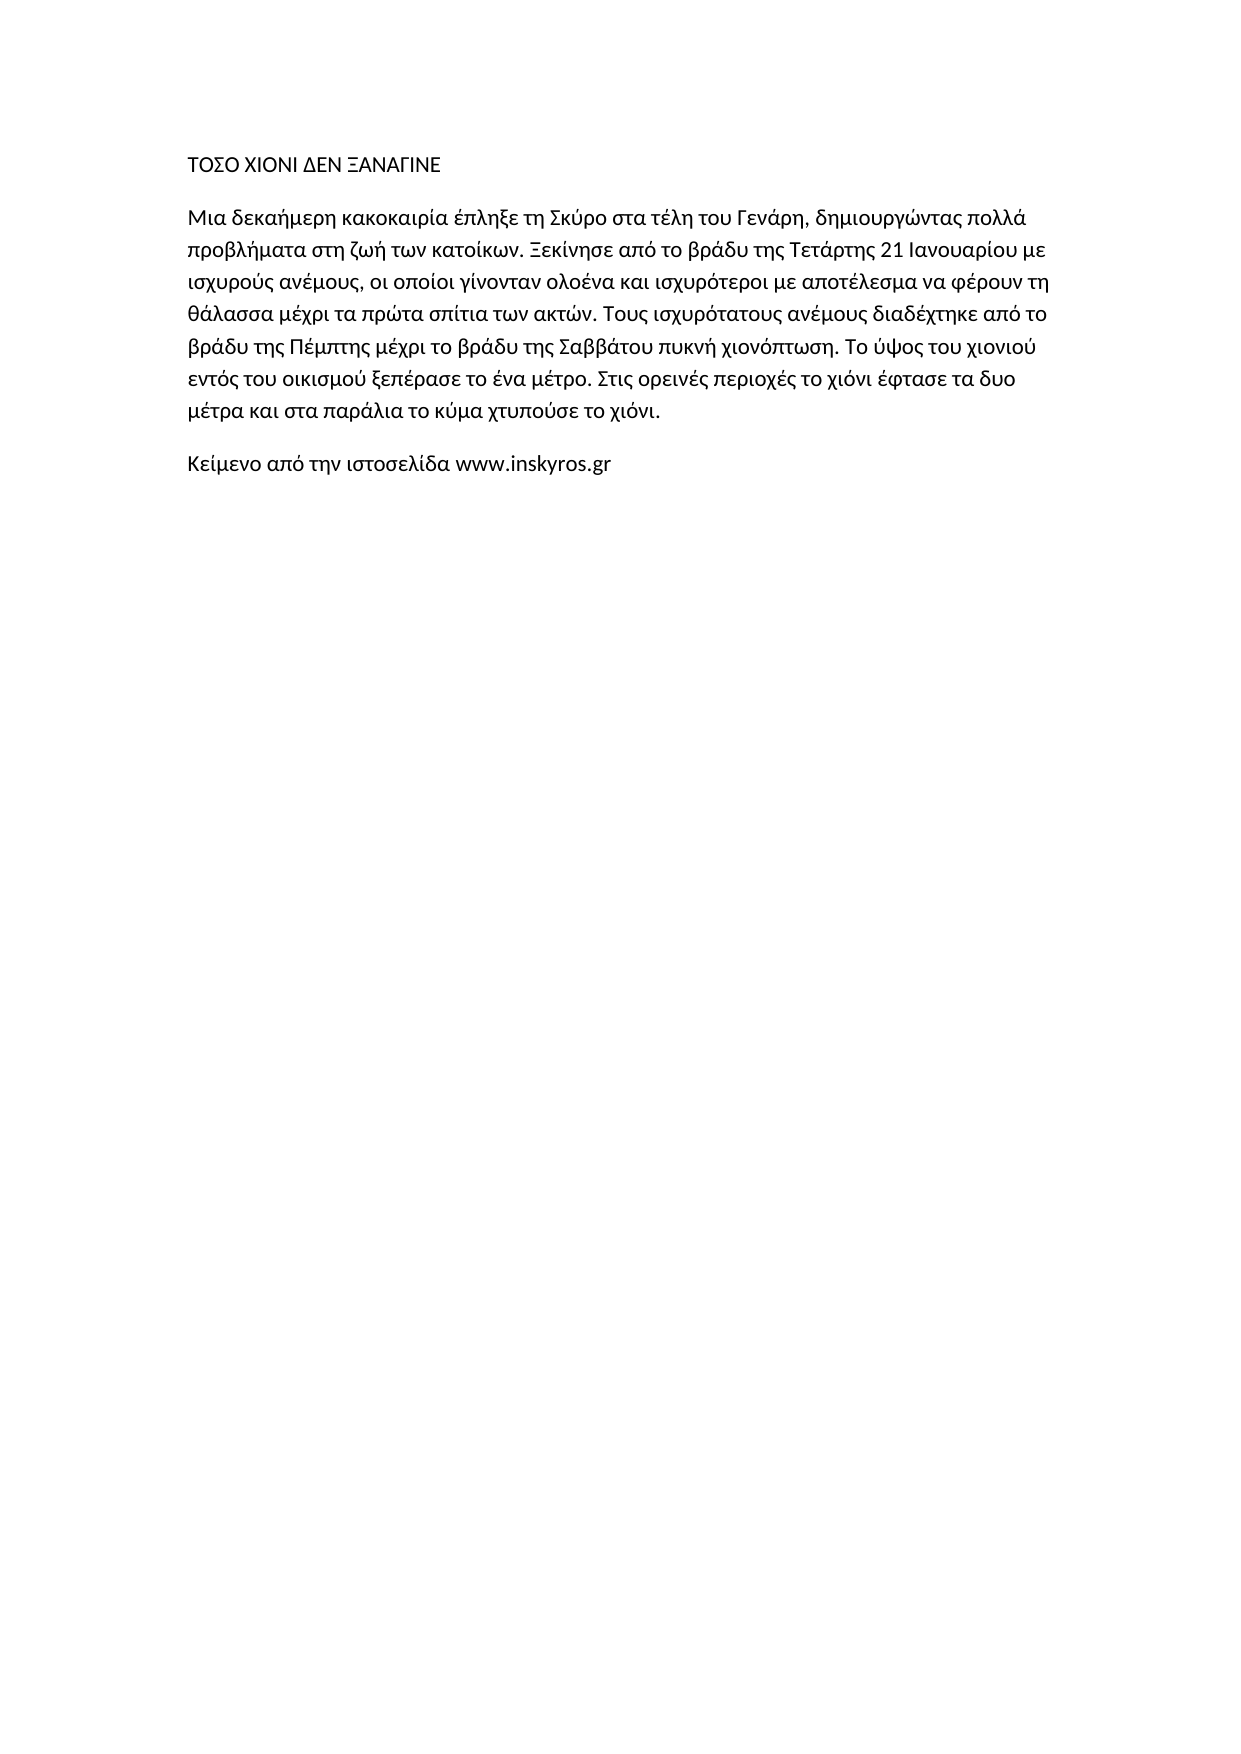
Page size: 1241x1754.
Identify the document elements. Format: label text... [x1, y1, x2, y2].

text ΤΟΣΟ ΧΙΟΝΙ ΔΕΝ ΞΑΝΑΓΙΝΕ [187, 150, 1053, 178]
text Μια δεκαήμερη κακοκαιρία έπληξε τη Σκύρο στα τέλη του Γενάρη, δημιουργώντας πολλά προβλήματα στη ζωή των κατοίκων. Ξεκίνησε από το βράδυ της Τετάρτης 21 Ιανουαρίου με ισχυρούς ανέμους, οι οποίοι γίνονταν ολοένα και ισχυρότεροι με αποτέλεσμα να φέρουν τη θάλασσα μέχρι τα πρώτα σπίτια των ακτών. Τους ισχυρότατους ανέμους διαδέχτηκε από το βράδυ της Πέμπτης μέχρι το βράδυ της Σαββάτου πυκνή χιονόπτωση. Το ύψος του χιονιού εντός του οικισμού ξεπέρασε το ένα μέτρο. Στις ορεινές περιοχές το χιόνι έφτασε τα δυο μέτρα και στα παράλια το κύμα χτυπούσε το χιόνι. [187, 203, 1053, 424]
text Κείμενο από την ιστοσελίδα www.inskyros.gr [187, 449, 1053, 477]
